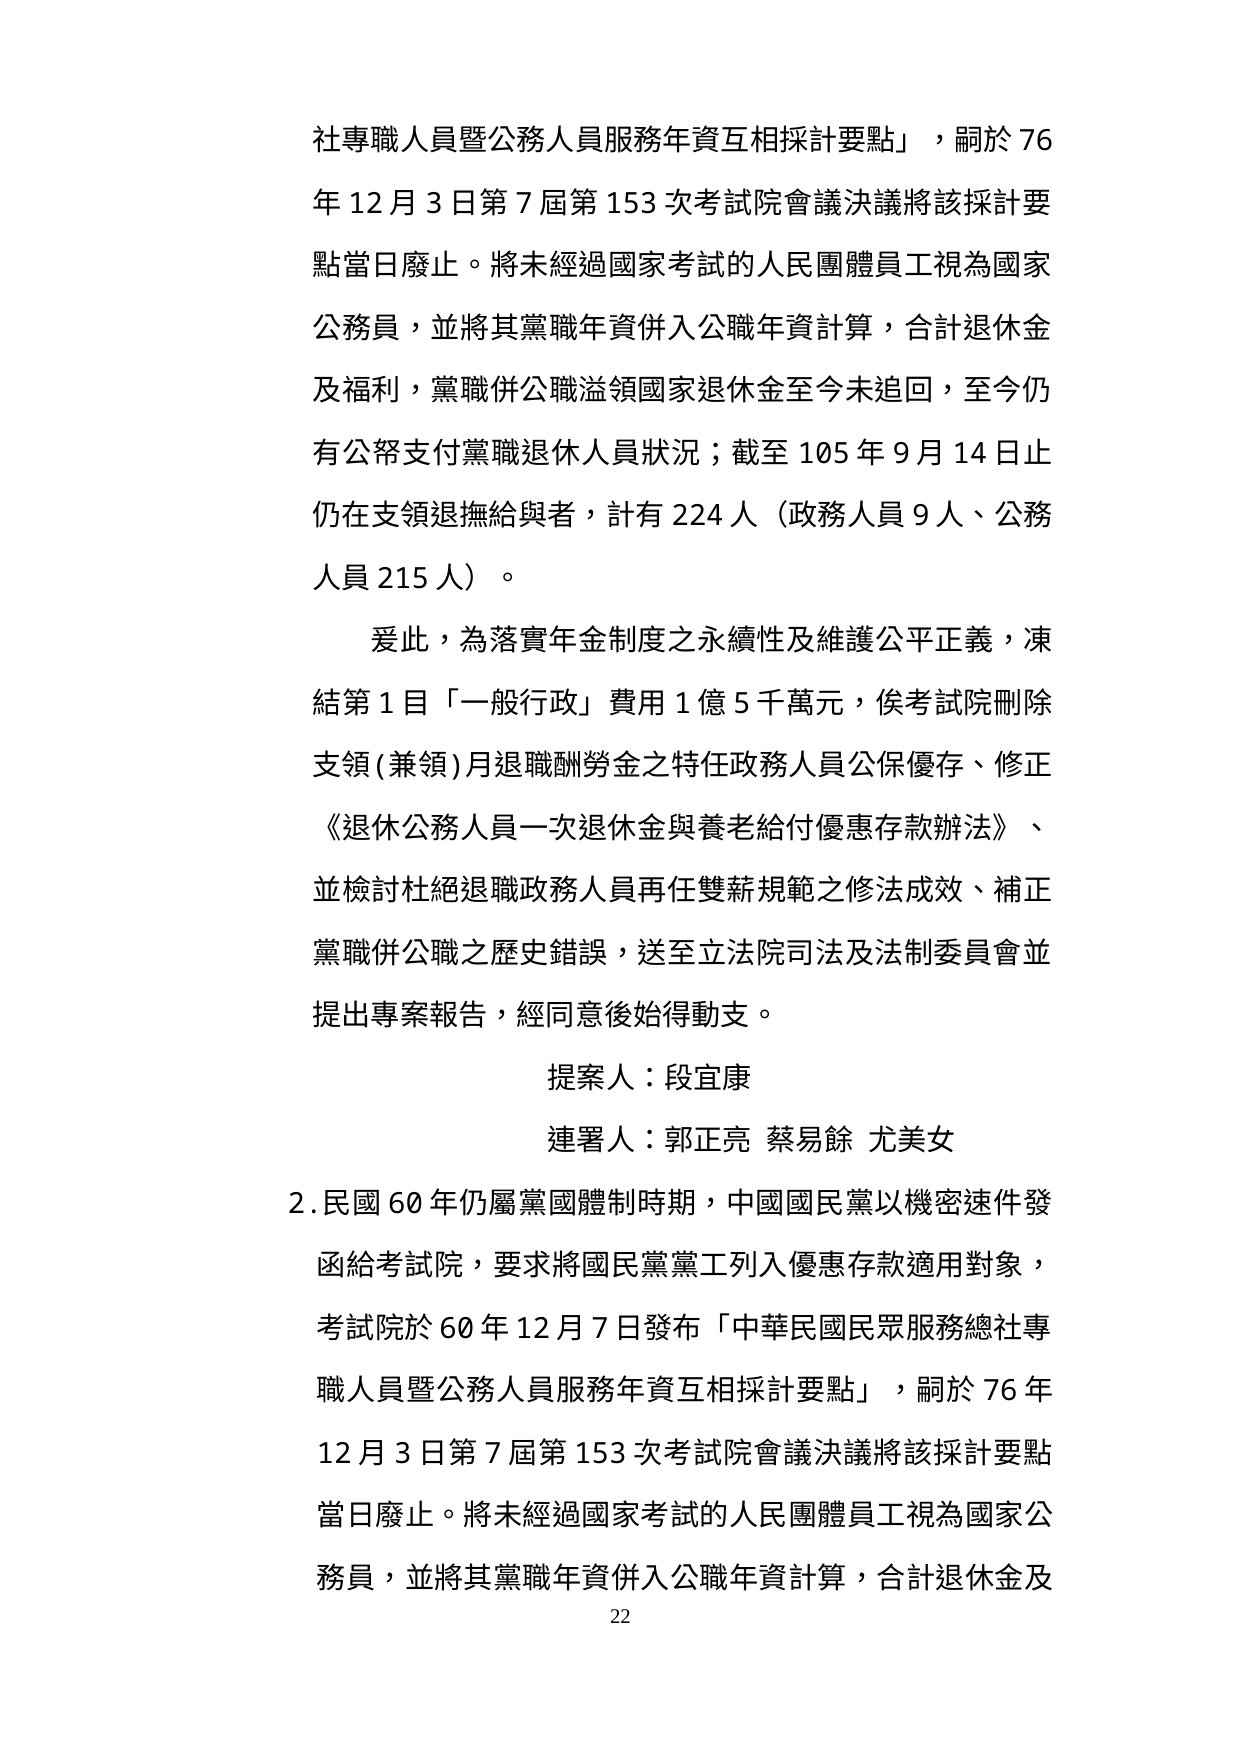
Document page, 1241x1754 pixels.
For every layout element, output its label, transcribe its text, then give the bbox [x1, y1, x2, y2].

text 連署人：郭正亮 蔡易餘 尤美女 [547, 1096, 1053, 1159]
text 爰此，為落實年金制度之永續性及維護公平正義，凍結第1目「一般行政」費用1億5千萬元，俟考試院刪除支領(兼領)月退職酬勞金之特任政務人員公保優存、修正《退休公務人員一次退休金與養老給付優惠存款辦法》、並檢討杜絕退職政務人員再任雙薪規範之修法成效、補正黨職併公職之歷史錯誤，送至立法院司法及法制委員會並提出專案報告，經同意後始得動支。 [312, 596, 1053, 1034]
text 社專職人員暨公務人員服務年資互相採計要點」，嗣於76年12月3日第7屆第153次考試院會議決議將該採計要點當日廢止。將未經過國家考試的人民團體員工視為國家公務員，並將其黨職年資併入公職年資計算，合計退休金及福利，黨職併公職溢領國家退休金至今未追回，至今仍有公帑支付黨職退休人員狀況；截至105年9月14日止仍在支領退撫給與者，計有224人（政務人員9人、公務人員215人）。 [312, 96, 1053, 596]
text 提案人：段宜康 [547, 1034, 1053, 1096]
text 2.民國60年仍屬黨國體制時期，中國國民黨以機密速件發函給考試院，要求將國民黨黨工列入優惠存款適用對象，考試院於60年12月7日發布「中華民國民眾服務總社專職人員暨公務人員服務年資互相採計要點」，嗣於76年12月3日第7屆第153次考試院會議決議將該採計要點當日廢止。將未經過國家考試的人民團體員工視為國家公務員，並將其黨職年資併入公職年資計算，合計退休金及 [287, 1159, 1053, 1596]
